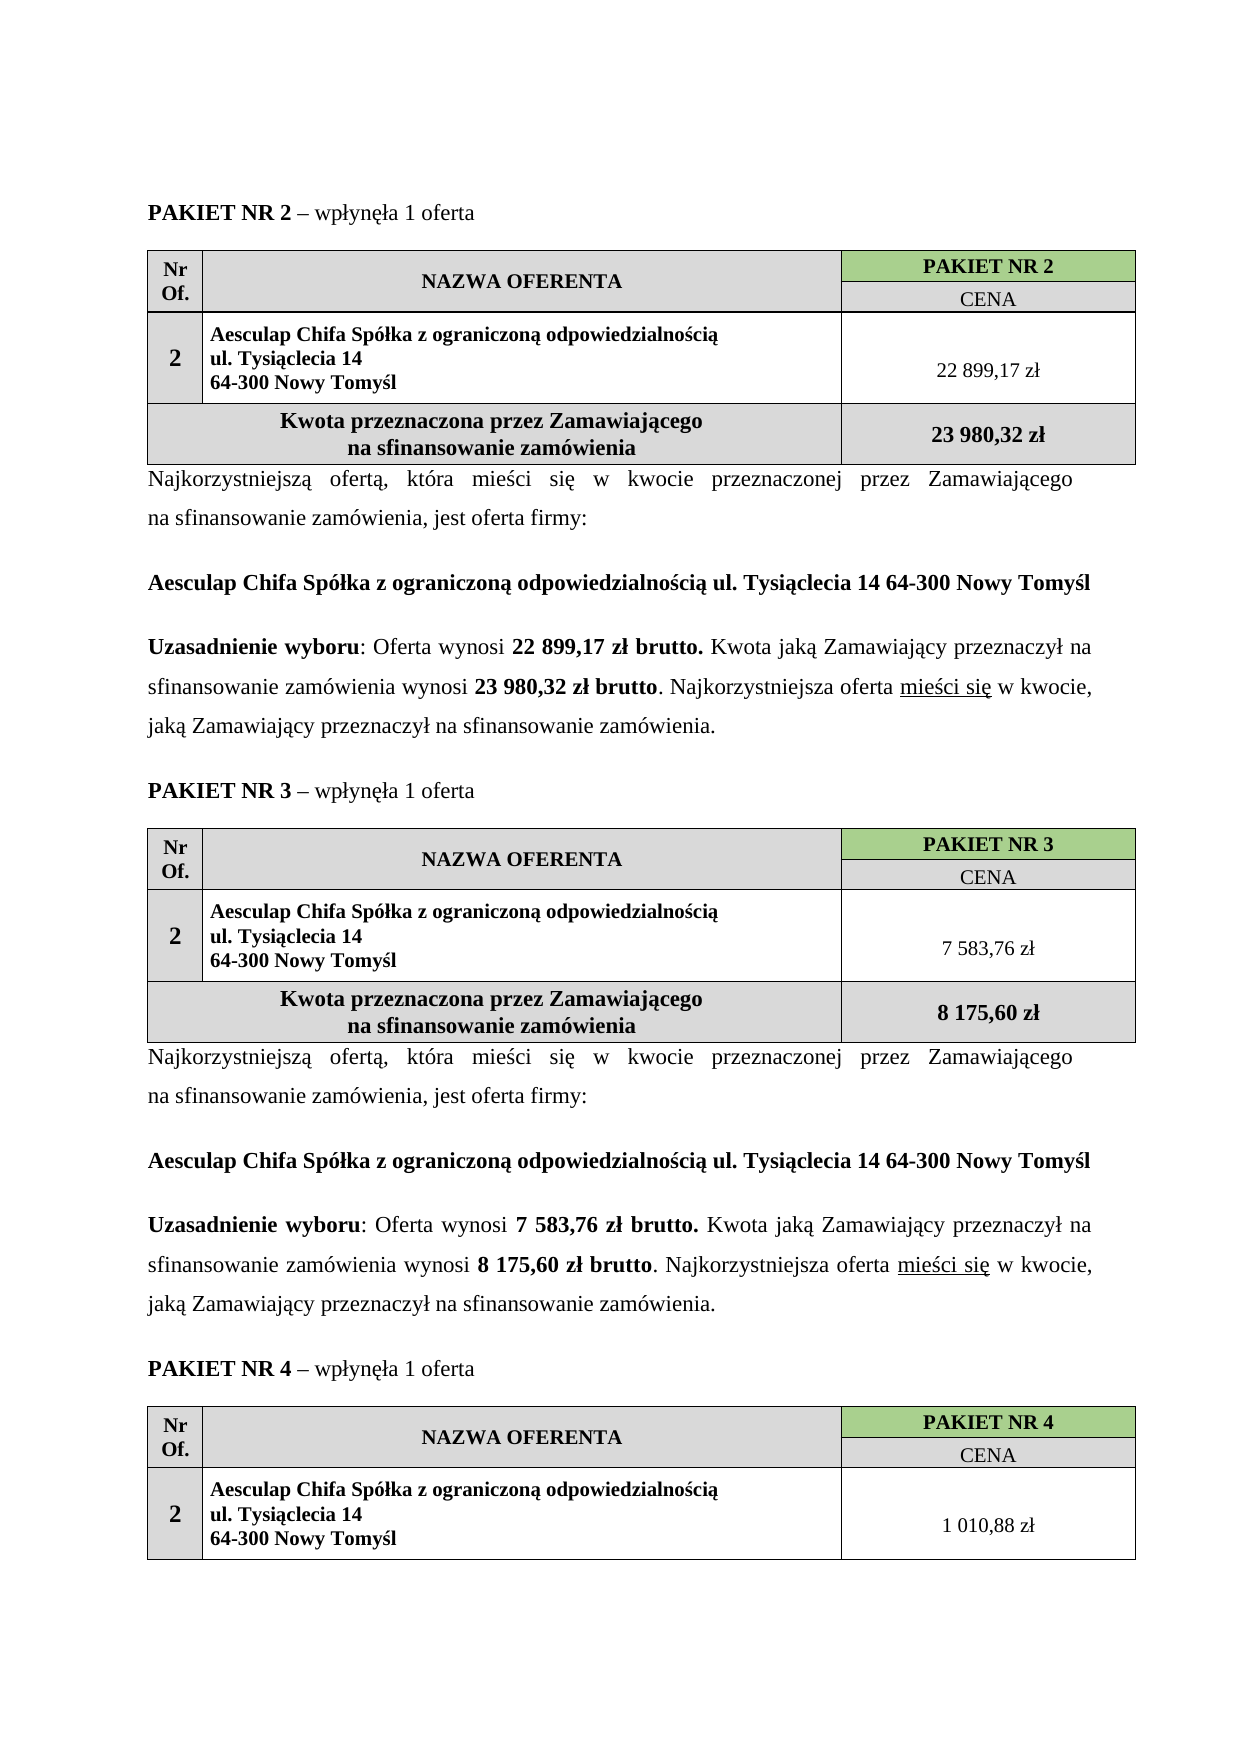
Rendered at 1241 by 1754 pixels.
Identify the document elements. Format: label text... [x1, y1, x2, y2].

table_cell CENA [842, 860, 1135, 889]
table_cell Aesculap Chifa Spółka z ograniczoną odpowiedzialnością ul. Tysiąclecia 14 64-300 Nowy Tomyśl [203, 1468, 841, 1559]
text Aesculap Chifa Spółka z ograniczoną odpowiedzialnością ul. Tysiąclecia 14 64-300 Nowy Tomyśl [148, 569, 1093, 595]
table_header PAKIET NR 3 [842, 829, 1135, 859]
table_cell Kwota przeznaczona przez Zamawiającego na sfinansowanie zamówienia [148, 404, 841, 464]
text PAKIET NR 4 – wpłynęła 1 oferta [148, 1355, 1093, 1381]
table_cell Kwota przeznaczona przez Zamawiającego na sfinansowanie zamówienia [148, 982, 841, 1042]
table_cell 1 010,88 zł [842, 1468, 1135, 1559]
table_cell 2 [148, 313, 202, 403]
table_header NAZWA OFERENTA [203, 251, 841, 311]
text Najkorzystniejszą ofertą, która mieści się w kwocie przeznaczonej przez Zamawiającego na sfinansowanie zamówienia, jest oferta firmy: [148, 1043, 1093, 1109]
table_cell 22 899,17 zł [842, 313, 1135, 403]
table_header NAZWA OFERENTA [203, 1407, 841, 1467]
table_header NAZWA OFERENTA [203, 829, 841, 889]
text PAKIET NR 2 – wpłynęła 1 oferta [148, 199, 1093, 225]
table_cell Aesculap Chifa Spółka z ograniczoną odpowiedzialnością ul. Tysiąclecia 14 64-300 Nowy Tomyśl [203, 890, 841, 981]
text PAKIET NR 3 – wpłynęła 1 oferta [148, 777, 1093, 803]
table_header Nr Of. [148, 829, 202, 889]
table_header Nr Of. [148, 1407, 202, 1467]
table_cell 23 980,32 zł [842, 404, 1135, 464]
table_cell 8 175,60 zł [842, 982, 1135, 1042]
table_header PAKIET NR 2 [842, 251, 1135, 281]
text Aesculap Chifa Spółka z ograniczoną odpowiedzialnością ul. Tysiąclecia 14 64-300 Nowy Tomyśl [148, 1147, 1093, 1173]
table_cell 2 [148, 890, 202, 981]
text Najkorzystniejszą ofertą, która mieści się w kwocie przeznaczonej przez Zamawiającego na sfinansowanie zamówienia, jest oferta firmy: [148, 465, 1093, 531]
text Uzasadnienie wyboru: Oferta wynosi 22 899,17 zł brutto. Kwota jaką Zamawiający przeznaczył na sfinansowanie zamówienia wynosi 23 980,32 zł brutto. Najkorzystniejsza oferta mieści się w kwocie, jaką Zamawiający przeznaczył na sfinansowanie zamówienia. [148, 633, 1093, 739]
table_header Nr Of. [148, 251, 202, 311]
table_cell CENA [842, 1438, 1135, 1467]
table_cell 7 583,76 zł [842, 890, 1135, 981]
table_cell 2 [148, 1468, 202, 1559]
table_cell Aesculap Chifa Spółka z ograniczoną odpowiedzialnością ul. Tysiąclecia 14 64-300 Nowy Tomyśl [203, 313, 841, 403]
table_header PAKIET NR 4 [842, 1407, 1135, 1437]
table_cell CENA [842, 282, 1135, 311]
text Uzasadnienie wyboru: Oferta wynosi 7 583,76 zł brutto. Kwota jaką Zamawiający przeznaczył na sfinansowanie zamówienia wynosi 8 175,60 zł brutto. Najkorzystniejsza oferta mieści się w kwocie, jaką Zamawiający przeznaczył na sfinansowanie zamówienia. [148, 1211, 1093, 1317]
